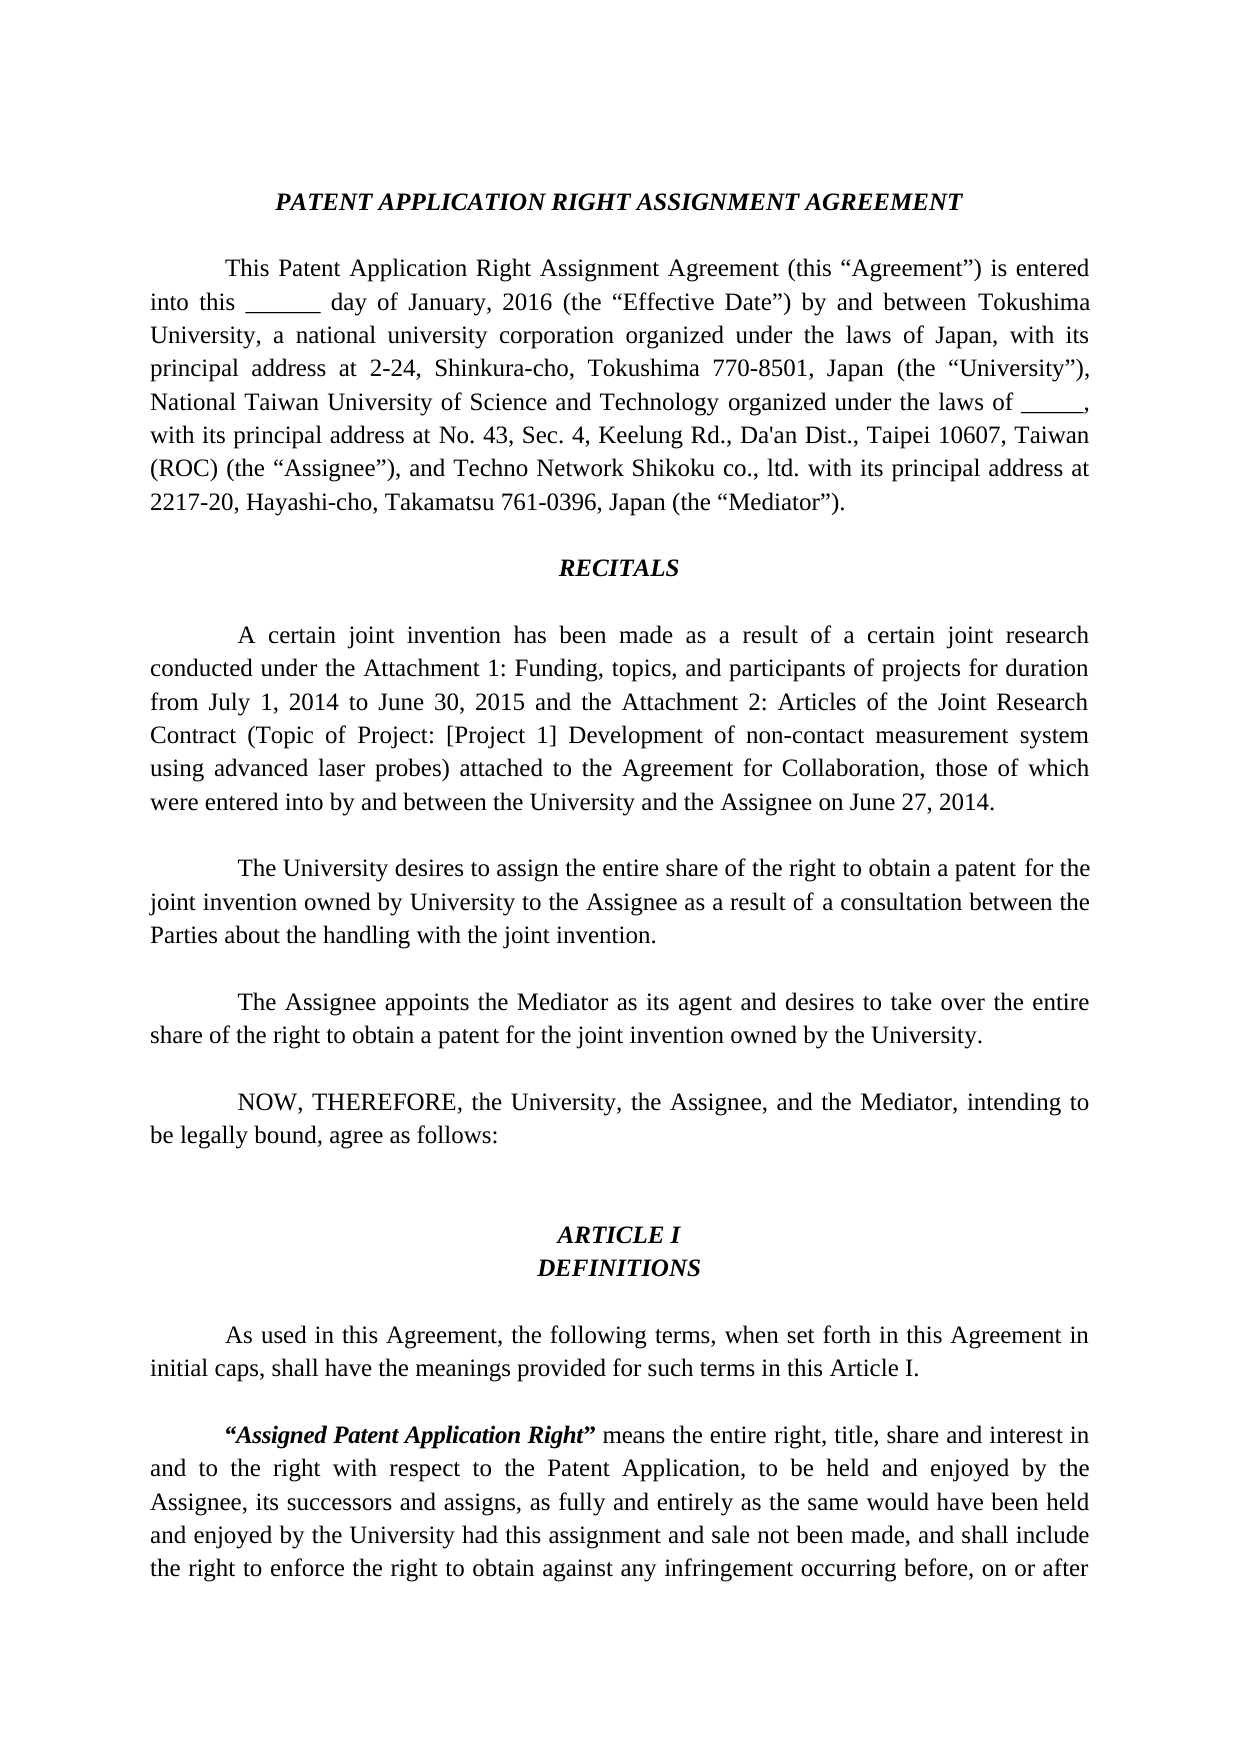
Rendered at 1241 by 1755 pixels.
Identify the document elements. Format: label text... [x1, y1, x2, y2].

text This Patent Application Right Assignment Agreement (this “Agreement”) is entered into this ______ day of January, 2016 (the “Effective Date”) by and between Tokushima University, a national university corporation organized under the laws of Japan, with its principal address at 2-24, Shinkura-cho, Tokushima 770-8501, Japan (the “University”), National Taiwan University of Science and Technology organized under the laws of _____, with its principal address at No. 43, Sec. 4, Keelung Rd., Da'an Dist., Taipei 10607, Taiwan (ROC) (the “Assignee”), and Techno Network Shikoku co., ltd. with its principal address at 2217-20, Hayashi-cho, Takamatsu 761-0396, Japan (the “Mediator”). [150, 250, 1090, 517]
text As used in this Agreement, the following terms, when set forth in this Agreement in initial caps, shall have the meanings provided for such terms in this Article I. [150, 1317, 1090, 1383]
text The University desires to assign the entire share of the right to obtain a patent for the joint invention owned by University to the Assignee as a result of a consultation between the Parties about the handling with the joint invention. [150, 850, 1090, 950]
text The Assignee appoints the Mediator as its agent and desires to take over the entire share of the right to obtain a patent for the joint invention owned by the University. [150, 983, 1090, 1050]
text NOW, THEREFORE, the University, the Assignee, and the Mediator, intending to be legally bound, agree as follows: [150, 1083, 1090, 1150]
text PATENT APPLICATION RIGHT ASSIGNMENT AGREEMENT [150, 183, 1090, 217]
text “Assigned Patent Application Right” means the entire right, title, share and interest in and to the right with respect to the Patent Application, to be held and enjoyed by the Assignee, its successors and assigns, as fully and entirely as the same would have been held and enjoyed by the University had this assignment and sale not been made, and shall include the right to enforce the right to obtain against any infringement occurring before, on or after [150, 1417, 1090, 1583]
text ARTICLE I [150, 1217, 1090, 1250]
text DEFINITIONS [150, 1250, 1090, 1283]
text A certain joint invention has been made as a result of a certain joint research conducted under the Attachment 1: Funding, topics, and participants of projects for duration from July 1, 2014 to June 30, 2015 and the Attachment 2: Articles of the Joint Research Contract (Topic of Project: [Project 1] Development of non-contact measurement system using advanced laser probes) attached to the Agreement for Collaboration, those of which were entered into by and between the University and the Assignee on June 27, 2014. [150, 617, 1090, 817]
text RECITALS [150, 550, 1090, 583]
